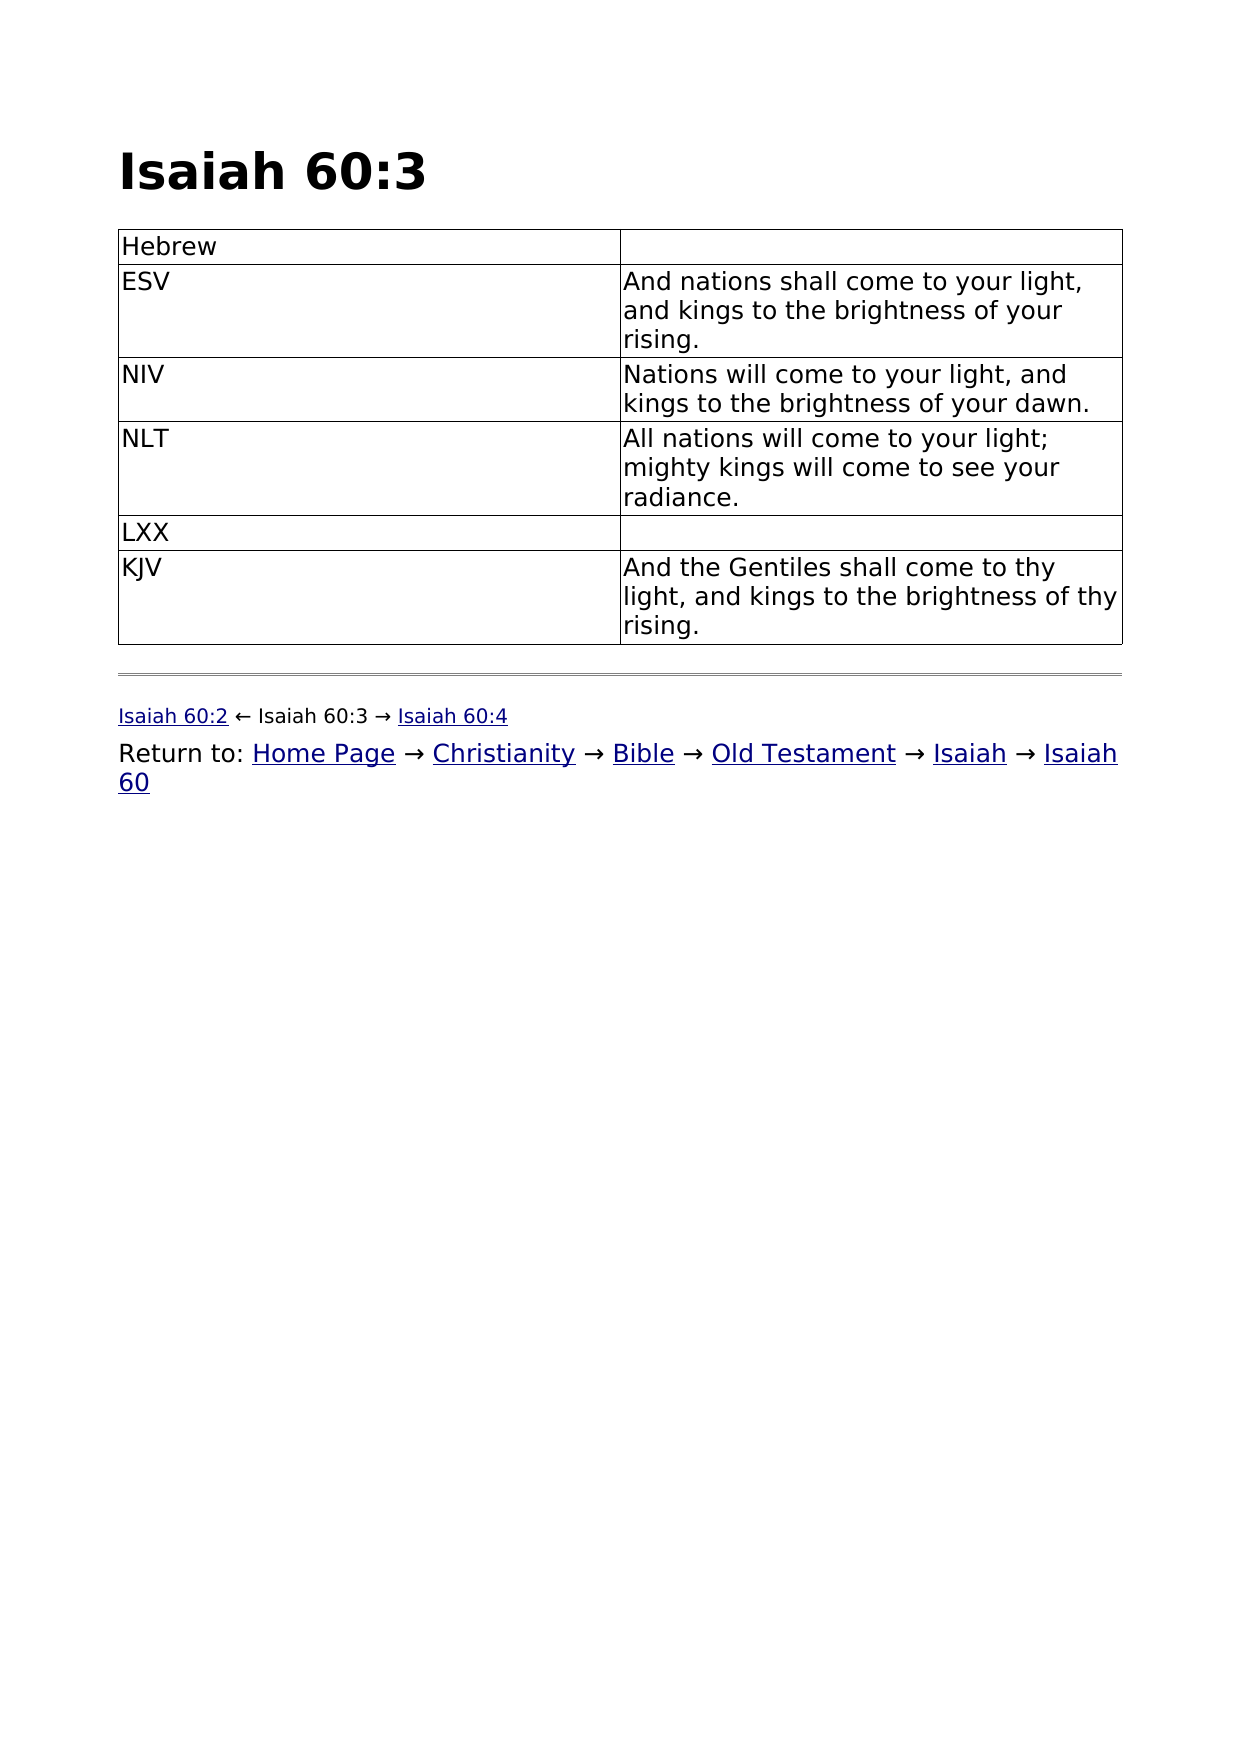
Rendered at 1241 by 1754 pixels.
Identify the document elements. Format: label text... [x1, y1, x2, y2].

text Isaiah 60:2 ← Isaiah 60:3 → Isaiah 60:4 [118, 705, 1122, 739]
table_cell KJV [119, 551, 620, 643]
table_cell LXX [119, 516, 620, 550]
table_header Hebrew [119, 230, 620, 264]
subtitle Isaiah 60:3 [118, 143, 1122, 201]
table_cell [621, 516, 1122, 550]
table_cell And nations shall come to your light, and kings to the brightness of your rising. [621, 265, 1122, 357]
table_cell NLT [119, 422, 620, 515]
table_header [621, 230, 1122, 264]
table_cell NIV [119, 358, 620, 421]
table_cell ESV [119, 265, 620, 357]
table_cell Nations will come to your light, and kings to the brightness of your dawn. [621, 358, 1122, 421]
text Return to: Home Page → Christianity → Bible → Old Testament → Isaiah → Isaiah 60 [118, 739, 1122, 797]
table_cell And the Gentiles shall come to thy light, and kings to the brightness of thy rising. [621, 551, 1122, 643]
table_cell All nations will come to your light; mighty kings will come to see your radiance. [621, 422, 1122, 515]
